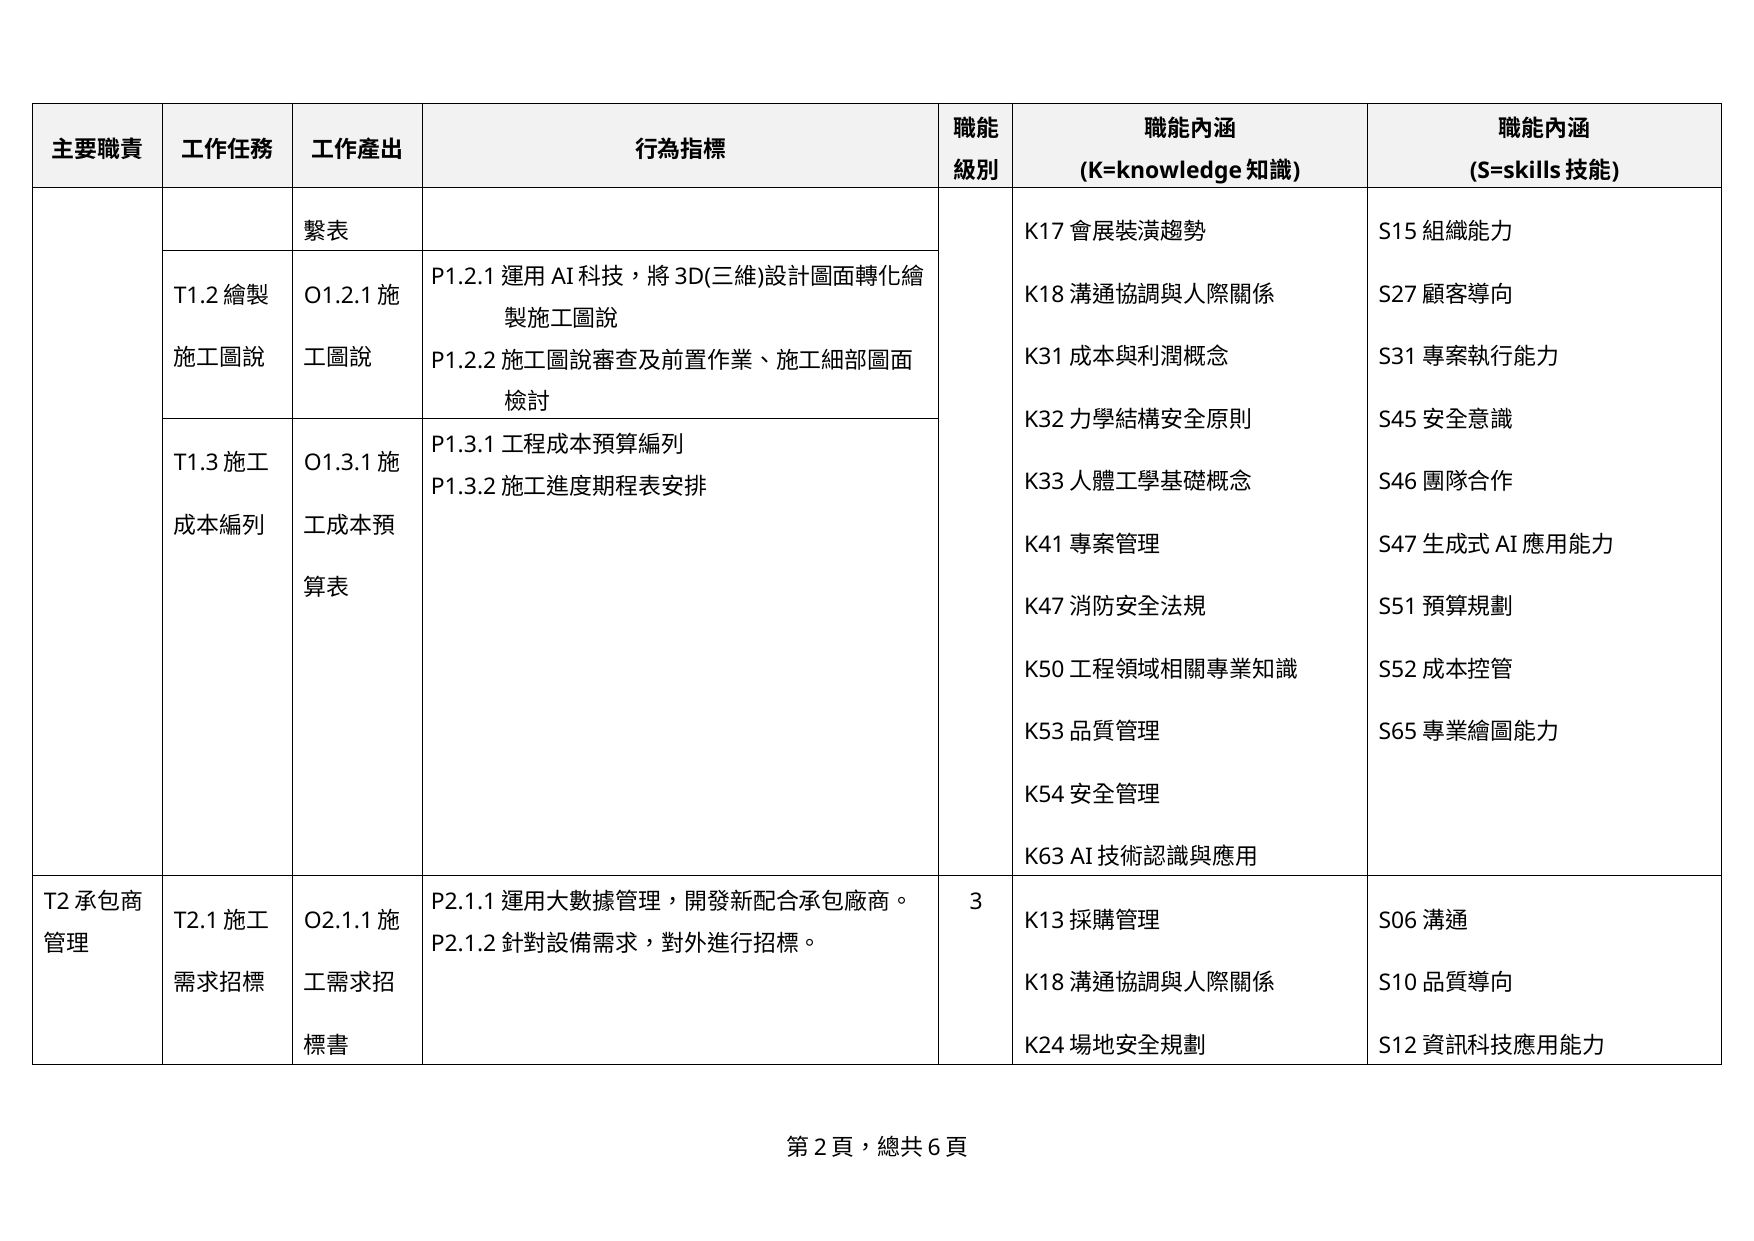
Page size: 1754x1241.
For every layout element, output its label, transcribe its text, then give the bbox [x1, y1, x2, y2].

table_header 職能級別 [939, 104, 1012, 187]
table_cell S06溝通 S10品質導向 S12資訊科技應用能力 [1368, 876, 1721, 1064]
table_cell [33, 188, 162, 875]
table_cell P1.3.1工程成本預算編列 P1.3.2施工進度期程表安排 [423, 419, 938, 875]
table_cell K13採購管理 K18溝通協調與人際關係 K24場地安全規劃 [1013, 876, 1367, 1064]
table_cell O1.3.1施工成本預算表 [293, 419, 422, 875]
table_cell [423, 188, 938, 250]
table_cell P1.2.1運用AI科技，將3D(三維)設計圖面轉化繪製施工圖說 P1.2.2施工圖說審查及前置作業、施工細部圖面檢討 [423, 251, 938, 418]
table_header 職能內涵 (S=skills技能) [1368, 104, 1721, 187]
table_header 工作任務 [163, 104, 292, 187]
table_cell T2.1施工需求招標 [163, 876, 292, 1064]
table_cell T2承包商管理 [33, 876, 162, 1064]
table_cell P2.1.1運用大數據管理，開發新配合承包廠商。 P2.1.2針對設備需求，對外進行招標。 [423, 876, 938, 1064]
table_cell 3 [939, 876, 1012, 1064]
table_header 職能內涵 (K=knowledge知識) [1013, 104, 1367, 187]
table_cell 繫表 [293, 188, 422, 250]
table_header 主要職責 [33, 104, 162, 187]
table_cell [163, 188, 292, 250]
table_header 行為指標 [423, 104, 938, 187]
table_cell K17會展裝潢趨勢 K18溝通協調與人際關係 K31成本與利潤概念 K32力學結構安全原則 K33人體工學基礎概念 K41專案管理 K47消防安全法規 K50工程領域相關專業知識 K53品質管理 K54安全管理 K63 AI技術認識與應用 [1013, 188, 1367, 875]
table_cell O1.2.1施工圖說 [293, 251, 422, 418]
table_cell T1.2繪製施工圖說 [163, 251, 292, 418]
table_cell T1.3施工成本編列 [163, 419, 292, 875]
table_cell [939, 188, 1012, 875]
table_header 工作產出 [293, 104, 422, 187]
table_cell S15組織能力 S27顧客導向 S31專案執行能力 S45安全意識 S46團隊合作 S47生成式AI應用能力 S51預算規劃 S52成本控管 S65專業繪圖能力 [1368, 188, 1721, 875]
table_cell O2.1.1施工需求招標書 [293, 876, 422, 1064]
